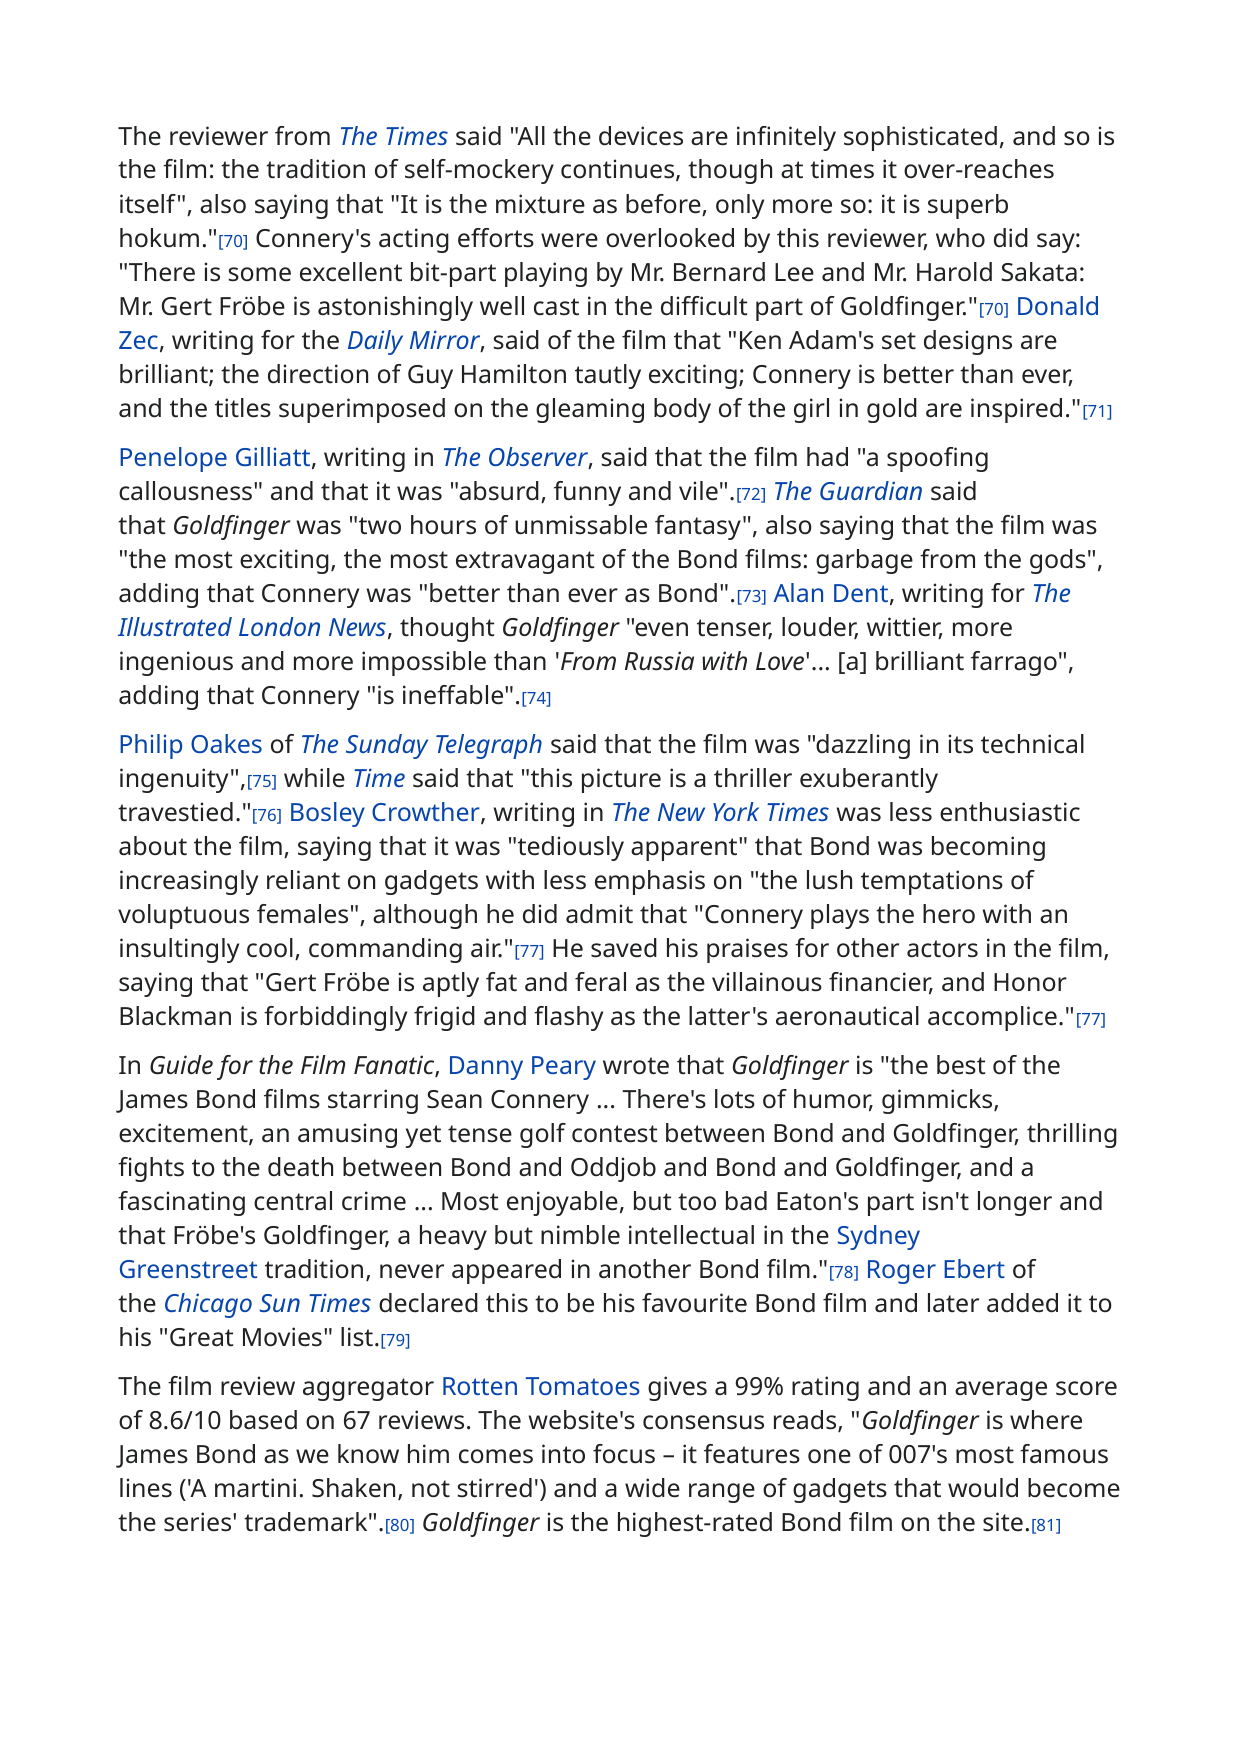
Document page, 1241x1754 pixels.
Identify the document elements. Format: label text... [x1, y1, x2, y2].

text In Guide for the Film Fanatic, Danny Peary wrote that Goldfinger is "the best of the James Bond films starring Sean Connery ... There's lots of humor, gimmicks, excitement, an amusing yet tense golf contest between Bond and Goldfinger, thrilling fights to the death between Bond and Oddjob and Bond and Goldfinger, and a fascinating central crime ... Most enjoyable, but too bad Eaton's part isn't longer and that Fröbe's Goldfinger, a heavy but nimble intellectual in the Sydney Greenstreet tradition, never appeared in another Bond film."[78] Roger Ebert of the Chicago Sun Times declared this to be his favourite Bond film and later added it to his "Great Movies" list.[79] [118, 1047, 1122, 1354]
text The reviewer from The Times said "All the devices are infinitely sophisticated, and so is the film: the tradition of self-mockery continues, though at times it over-reaches itself", also saying that "It is the mixture as before, only more so: it is superb hokum."[70] Connery's acting efforts were overlooked by this reviewer, who did say: "There is some excellent bit-part playing by Mr. Bernard Lee and Mr. Harold Sakata: Mr. Gert Fröbe is astonishingly well cast in the difficult part of Goldfinger."[70] Donald Zec, writing for the Daily Mirror, said of the film that "Ken Adam's set designs are brilliant; the direction of Guy Hamilton tautly exciting; Connery is better than ever, and the titles superimposed on the gleaming body of the girl in gold are inspired."[71] [118, 118, 1122, 425]
text Penelope Gilliatt, writing in The Observer, said that the film had "a spoofing callousness" and that it was "absurd, funny and vile".[72] The Guardian said that Goldfinger was "two hours of unmissable fantasy", also saying that the film was "the most exciting, the most extravagant of the Bond films: garbage from the gods", adding that Connery was "better than ever as Bond".[73] Alan Dent, writing for The Illustrated London News, thought Goldfinger "even tenser, louder, wittier, more ingenious and more impossible than 'From Russia with Love'... [a] brilliant farrago", adding that Connery "is ineffable".[74] [118, 439, 1122, 712]
text Philip Oakes of The Sunday Telegraph said that the film was "dazzling in its technical ingenuity",[75] while Time said that "this picture is a thriller exuberantly travestied."[76] Bosley Crowther, writing in The New York Times was less enthusiastic about the film, saying that it was "tediously apparent" that Bond was becoming increasingly reliant on gadgets with less emphasis on "the lush temptations of voluptuous females", although he did admit that "Connery plays the hero with an insultingly cool, commanding air."[77] He saved his praises for other actors in the film, saying that "Gert Fröbe is aptly fat and feral as the villainous financier, and Honor Blackman is forbiddingly frigid and flashy as the latter's aeronautical accomplice."[77] [118, 726, 1122, 1033]
text The film review aggregator Rotten Tomatoes gives a 99% rating and an average score of 8.6/10 based on 67 reviews. The website's consensus reads, "Goldfinger is where James Bond as we know him comes into focus – it features one of 007's most famous lines ('A martini. Shaken, not stirred') and a wide range of gadgets that would become the series' trademark".[80] Goldfinger is the highest-rated Bond film on the site.[81] [118, 1369, 1122, 1539]
